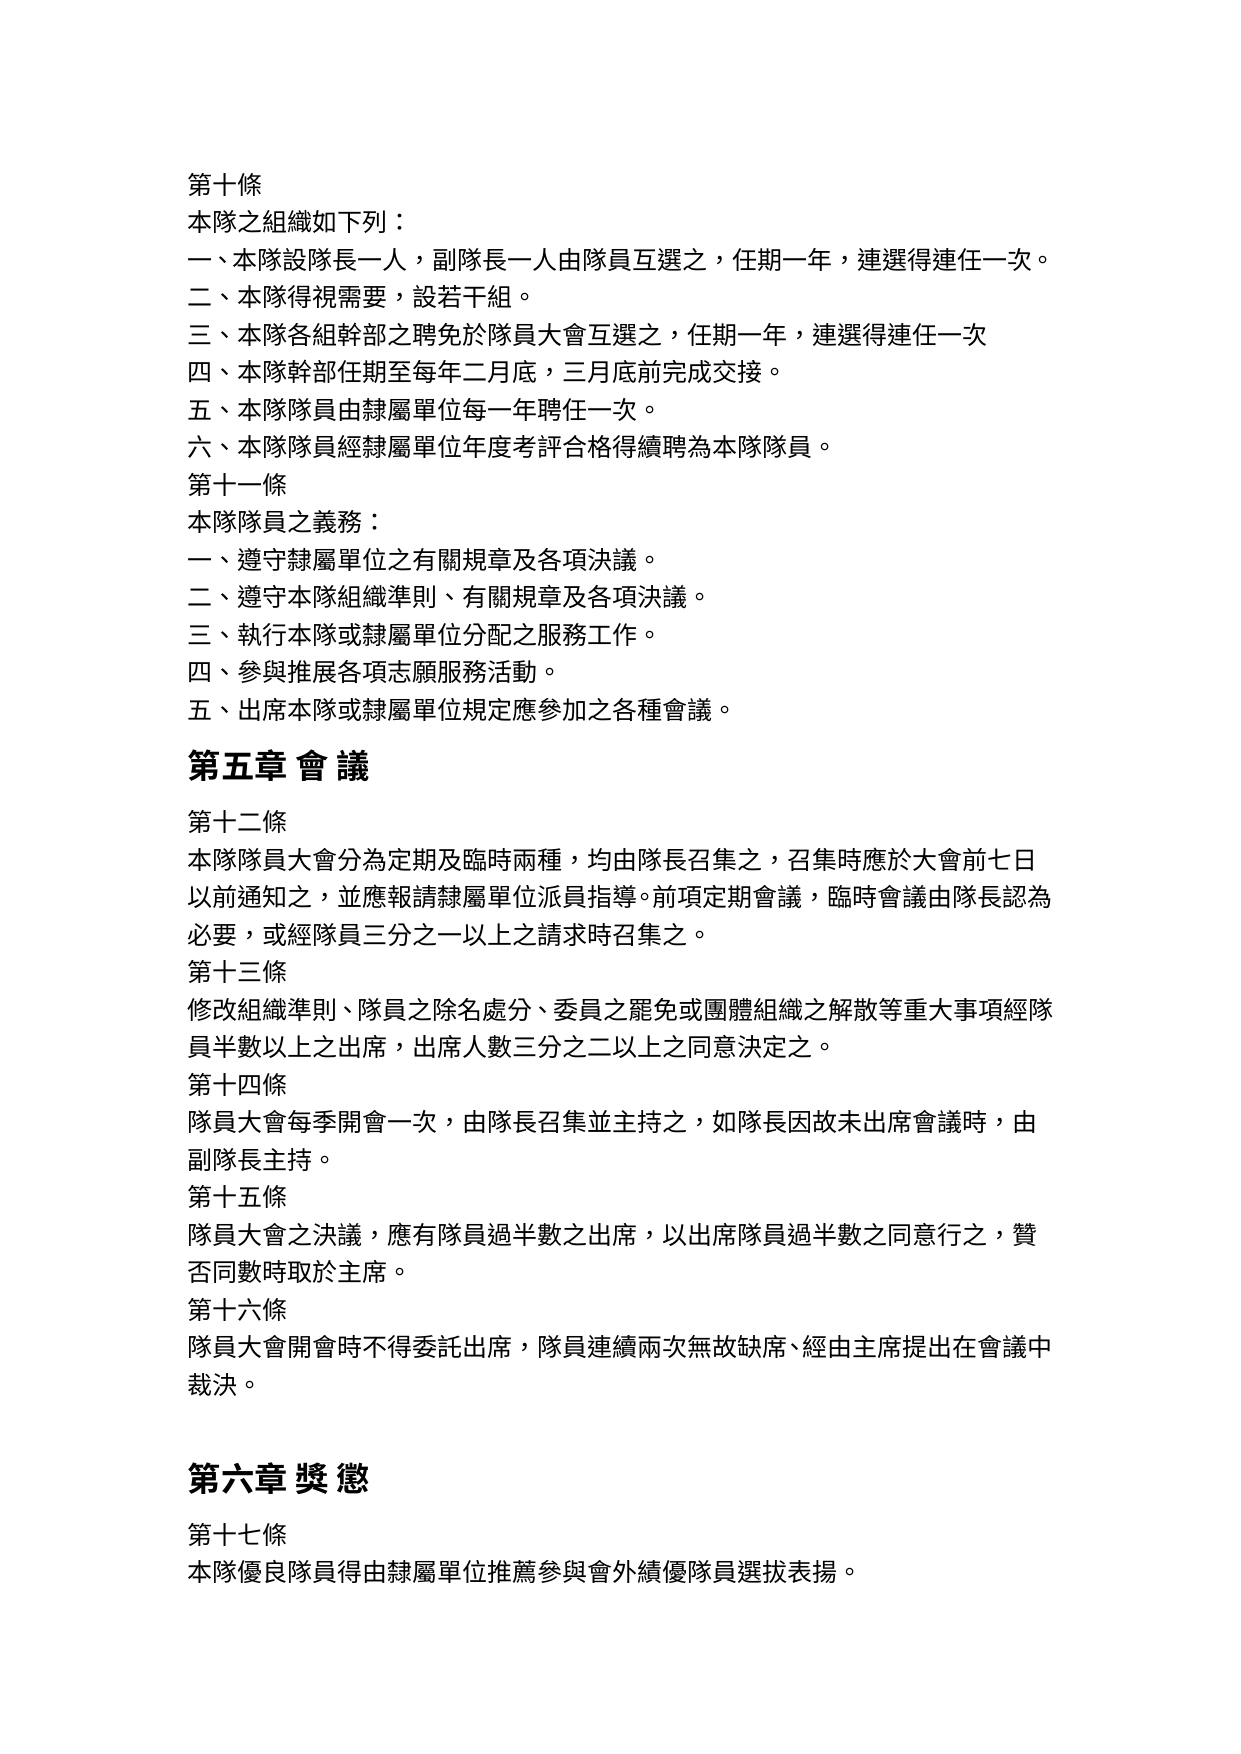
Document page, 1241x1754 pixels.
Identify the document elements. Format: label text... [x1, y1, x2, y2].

text 第六章 獎 懲 [187, 1439, 1053, 1514]
text 五、出席本隊或隸屬單位規定應參加之各種會議。 [187, 689, 1053, 727]
text 第十七條 [187, 1514, 1053, 1552]
text 隊員大會開會時不得委託出席，隊員連續兩次無故缺席、經由主席提出在會議中裁決。 [187, 1327, 1053, 1402]
text 本隊隊員之義務： [187, 502, 1053, 539]
text 第十五條 [187, 1177, 1053, 1214]
text 第十條 [187, 164, 1053, 202]
text 第十三條 [187, 952, 1053, 989]
text 第十一條 [187, 464, 1053, 502]
text 本隊優良隊員得由隸屬單位推薦參與會外績優隊員選拔表揚。 [187, 1552, 1053, 1589]
text 三、本隊各組幹部之聘免於隊員大會互選之，任期一年，連選得連任一次 [187, 314, 1053, 352]
text 本隊隊員大會分為定期及臨時兩種，均由隊長召集之，召集時應於大會前七日以前通知之，並應報請隸屬單位派員指導。前項定期會議，臨時會議由隊長認為必要，或經隊員三分之一以上之請求時召集之。 [187, 839, 1053, 952]
text 隊員大會每季開會一次，由隊長召集並主持之，如隊長因故未出席會議時，由副隊長主持。 [187, 1102, 1053, 1177]
text 一、本隊設隊長一人，副隊長一人由隊員互選之，任期一年，連選得連任一次。 [187, 239, 1053, 277]
text 第十二條 [187, 802, 1053, 839]
text 三、執行本隊或隸屬單位分配之服務工作。 [187, 614, 1053, 652]
text 第五章 會 議 [187, 727, 1053, 802]
text 隊員大會之決議，應有隊員過半數之出席，以出席隊員過半數之同意行之，贊否同數時取於主席。 [187, 1214, 1053, 1289]
text 五、本隊隊員由隸屬單位每一年聘任一次。 [187, 389, 1053, 427]
text 二、本隊得視需要，設若干組。 [187, 277, 1053, 314]
text 四、參與推展各項志願服務活動。 [187, 652, 1053, 689]
text 二、遵守本隊組織準則、有關規章及各項決議。 [187, 577, 1053, 614]
text 六、本隊隊員經隸屬單位年度考評合格得續聘為本隊隊員。 [187, 427, 1053, 464]
text 一、遵守隸屬單位之有關規章及各項決議。 [187, 539, 1053, 577]
text 修改組織準則、隊員之除名處分、委員之罷免或團體組織之解散等重大事項經隊員半數以上之出席，出席人數三分之二以上之同意決定之。 [187, 989, 1053, 1064]
text 本隊之組織如下列： [187, 202, 1053, 239]
text 第十四條 [187, 1064, 1053, 1102]
text 四、本隊幹部任期至每年二月底，三月底前完成交接。 [187, 352, 1053, 389]
text 第十六條 [187, 1289, 1053, 1327]
